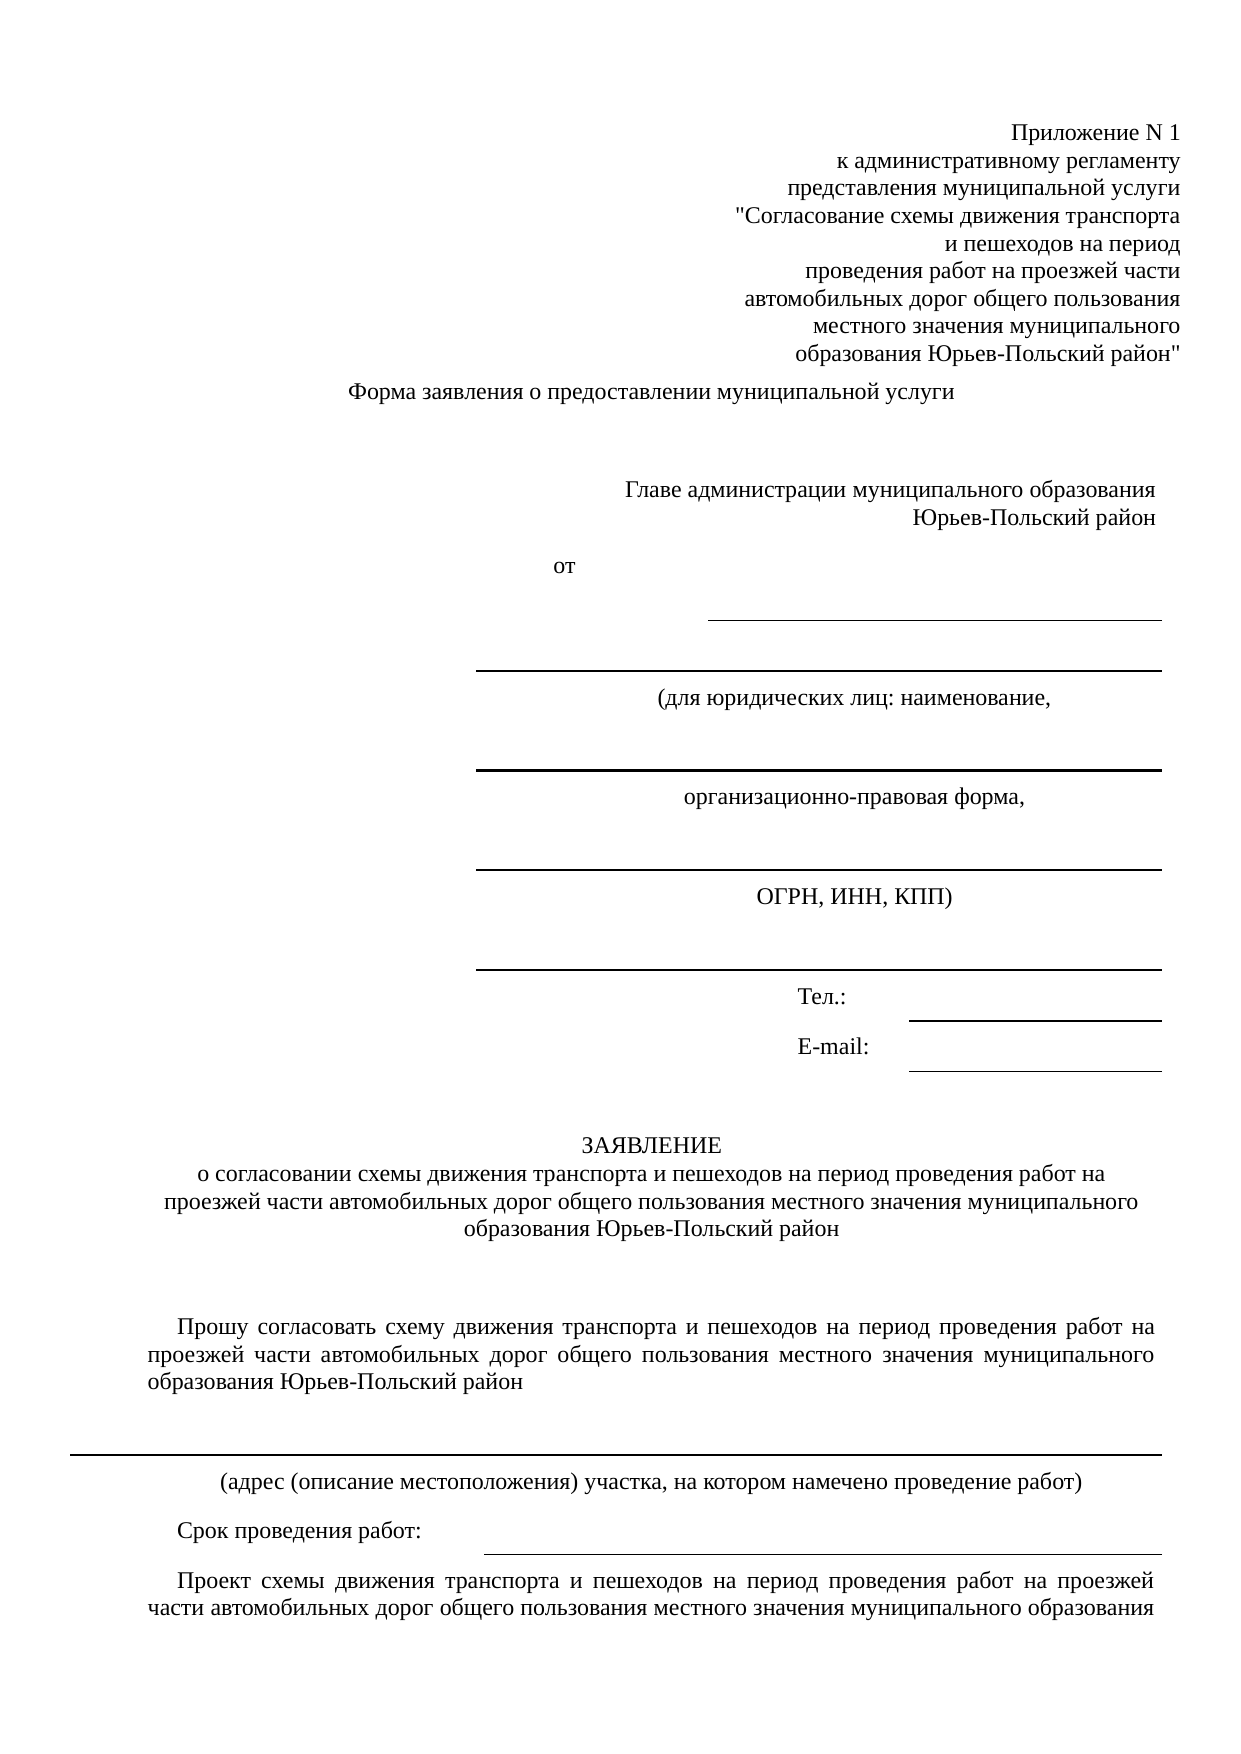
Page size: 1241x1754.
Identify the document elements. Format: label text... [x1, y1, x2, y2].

text и пешеходов на период [77, 228, 1181, 256]
table_cell [476, 920, 1162, 969]
table_cell ОГРН, ИНН, КПП) [476, 871, 1162, 920]
table_cell [484, 1505, 1162, 1554]
table_cell [70, 415, 476, 464]
table_cell [70, 621, 476, 671]
table_cell (для юридических лиц: наименование, [476, 672, 1162, 721]
text автомобильных дорог общего пользования [77, 284, 1181, 311]
table_cell [70, 970, 476, 1021]
table_cell Тел.: [720, 971, 909, 1021]
table_cell Прошу согласовать схему движения транспорта и пешеходов на период проведения работ на проезжей части автомобильных дорог общего пользования местного значения муниципального образования Юрьев-Польский район [70, 1301, 1162, 1406]
text местного значения муниципального [77, 311, 1181, 339]
table_cell Срок проведения работ: [70, 1505, 484, 1555]
table_cell [70, 1072, 476, 1121]
table_cell ЗАЯВЛЕНИЕ о согласовании схемы движения транспорта и пешеходов на период проведения работ на проезжей части автомобильных дорог общего пользования местного значения муниципального образования Юрьев-Польский район [70, 1121, 1162, 1253]
text представления муниципальной услуги [77, 173, 1181, 201]
table_cell от [476, 541, 708, 621]
table_cell [70, 721, 476, 771]
table_cell [476, 415, 1162, 464]
text образования Юрьев-Польский район" [77, 339, 1181, 367]
table_cell [476, 621, 1162, 670]
table_cell (адрес (описание местоположения) участка, на котором намечено проведение работ) [70, 1456, 1162, 1505]
table_cell [70, 671, 476, 721]
table_cell Проект схемы движения транспорта и пешеходов на период проведения работ на проезжей части автомобильных дорог общего пользования местного значения муниципального образования [70, 1555, 1162, 1632]
table_cell [70, 821, 476, 870]
text Приложение N 1 [77, 118, 1181, 146]
table_cell [476, 1072, 1162, 1121]
table_cell E-mail: [720, 1021, 909, 1072]
table_cell организационно-правовая форма, [476, 772, 1162, 821]
table_cell [70, 920, 476, 970]
table_cell [708, 541, 1162, 620]
table_cell [70, 1406, 1162, 1454]
table_cell [70, 541, 476, 621]
table_cell [70, 1253, 476, 1301]
table_cell [476, 721, 1162, 769]
table_cell [70, 870, 476, 920]
table_cell [476, 821, 1162, 869]
table_cell [70, 1021, 476, 1072]
table_cell [70, 464, 476, 541]
table_cell [909, 1022, 1162, 1071]
text к административному регламенту [77, 146, 1181, 173]
table_cell [909, 971, 1162, 1020]
table_header Форма заявления о предоставлении муниципальной услуги [70, 367, 1162, 415]
text "Согласование схемы движения транспорта [77, 201, 1181, 228]
text проведения работ на проезжей части [77, 256, 1181, 284]
table_cell [476, 971, 720, 1021]
table_cell [70, 771, 476, 821]
table_cell [476, 1021, 720, 1072]
table_cell Главе администрации муниципального образования Юрьев-Польский район [476, 464, 1162, 541]
table_cell [476, 1253, 1162, 1301]
